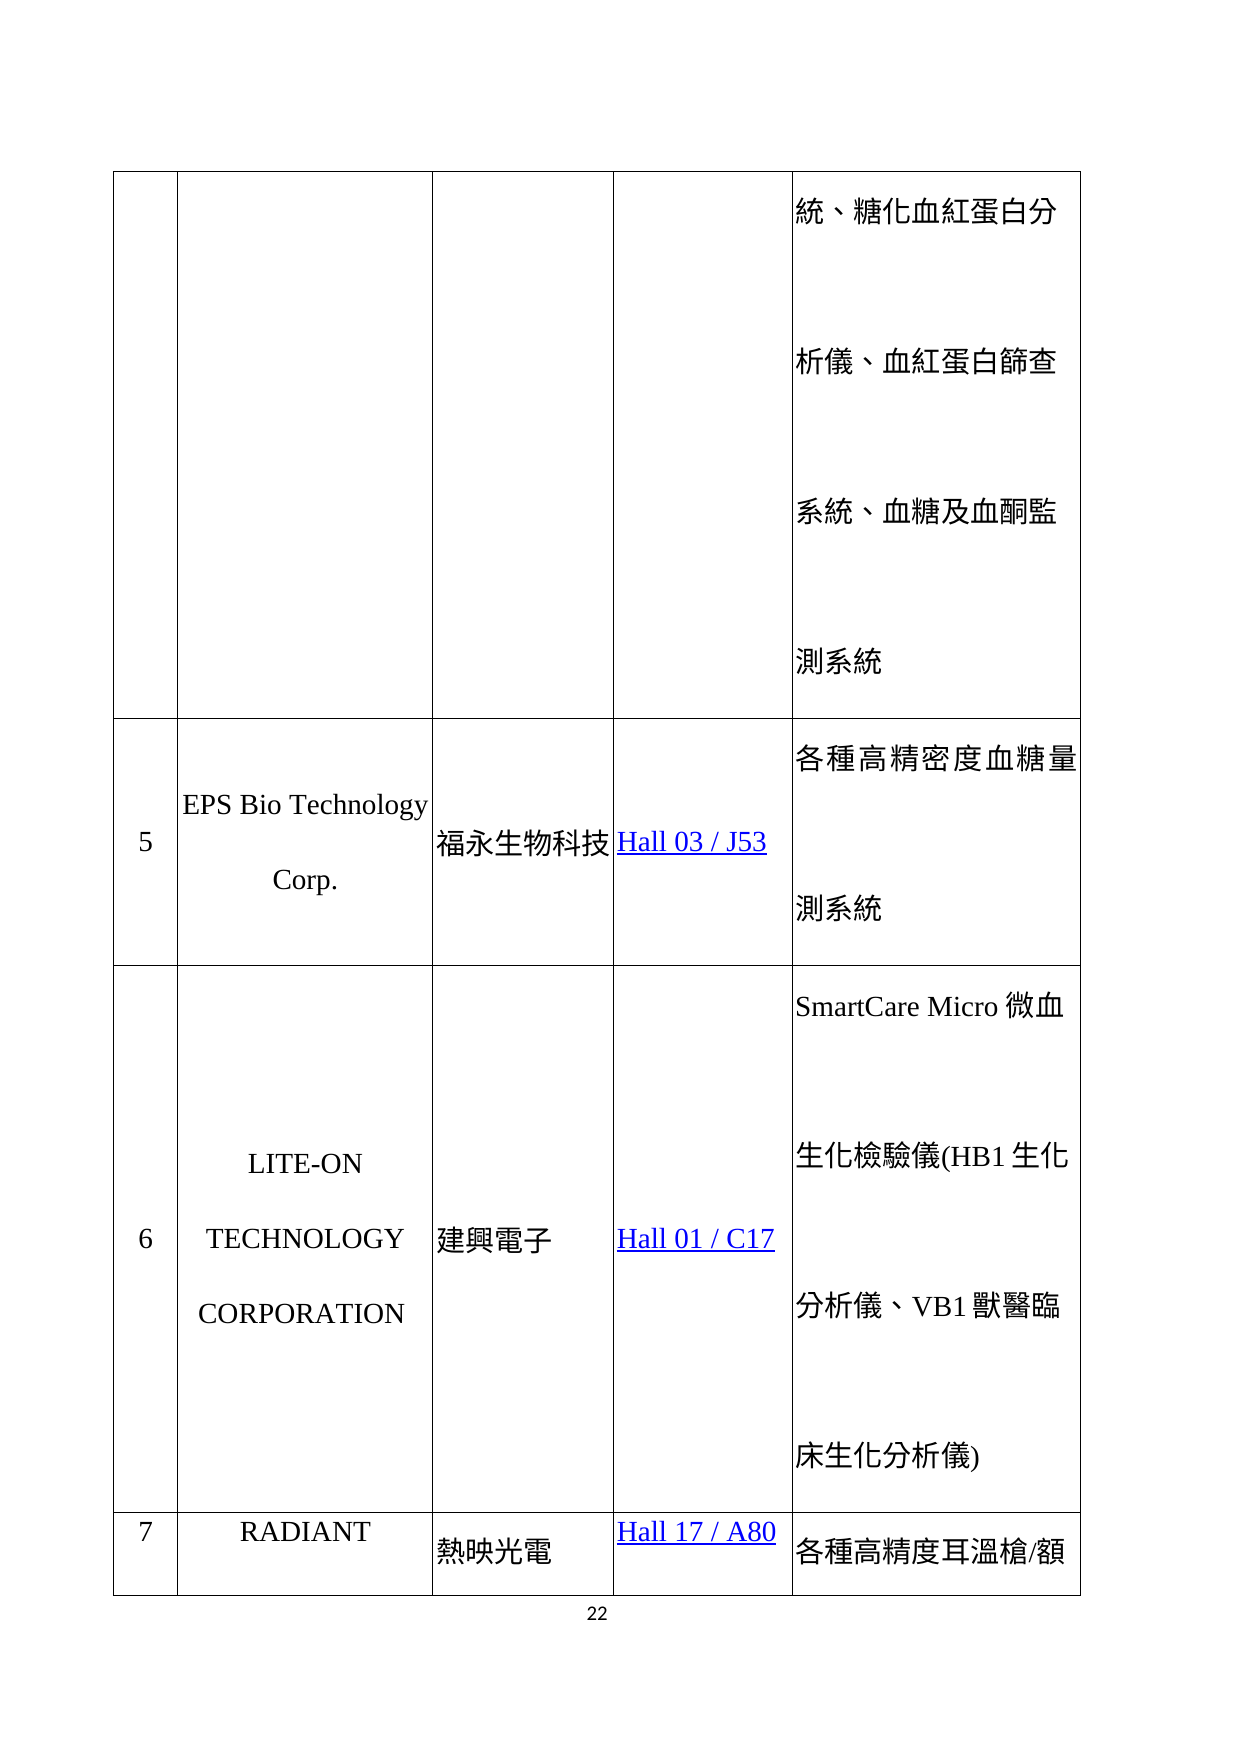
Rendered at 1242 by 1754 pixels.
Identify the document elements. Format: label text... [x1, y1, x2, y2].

table_cell Hall 17 / A80 [614, 1513, 792, 1595]
table_cell 6 [114, 966, 177, 1512]
table_cell Hall 01 / C17 [614, 966, 792, 1512]
table_cell 統、糖化血紅蛋白分析儀、血紅蛋白篩查系統、血糖及血酮監測系統 [793, 172, 1080, 718]
table_cell SmartCare Micro 微血生化檢驗儀(HB1生化分析儀、VB1獸醫臨床生化分析儀) [793, 966, 1080, 1512]
table_cell LITE-ON TECHNOLOGY CORPORATION [178, 966, 432, 1512]
table_cell 5 [114, 719, 177, 965]
table_cell Hall 03 / J53 [614, 719, 792, 965]
table_cell [178, 172, 432, 718]
table_cell 福永生物科技 [433, 719, 613, 965]
table_cell [433, 172, 613, 718]
table_cell [614, 172, 792, 718]
table_cell 各種高精度耳溫槍/額 [793, 1513, 1080, 1595]
table_cell 各種高精密度血糖量測系統 [793, 719, 1080, 965]
table_cell 建興電子 [433, 966, 613, 1512]
table_cell 熱映光電 [433, 1513, 613, 1595]
table_cell EPS Bio Technology Corp. [178, 719, 432, 965]
table_cell RADIANT [178, 1513, 432, 1595]
table_cell 7 [114, 1513, 177, 1595]
table_cell [114, 172, 177, 718]
